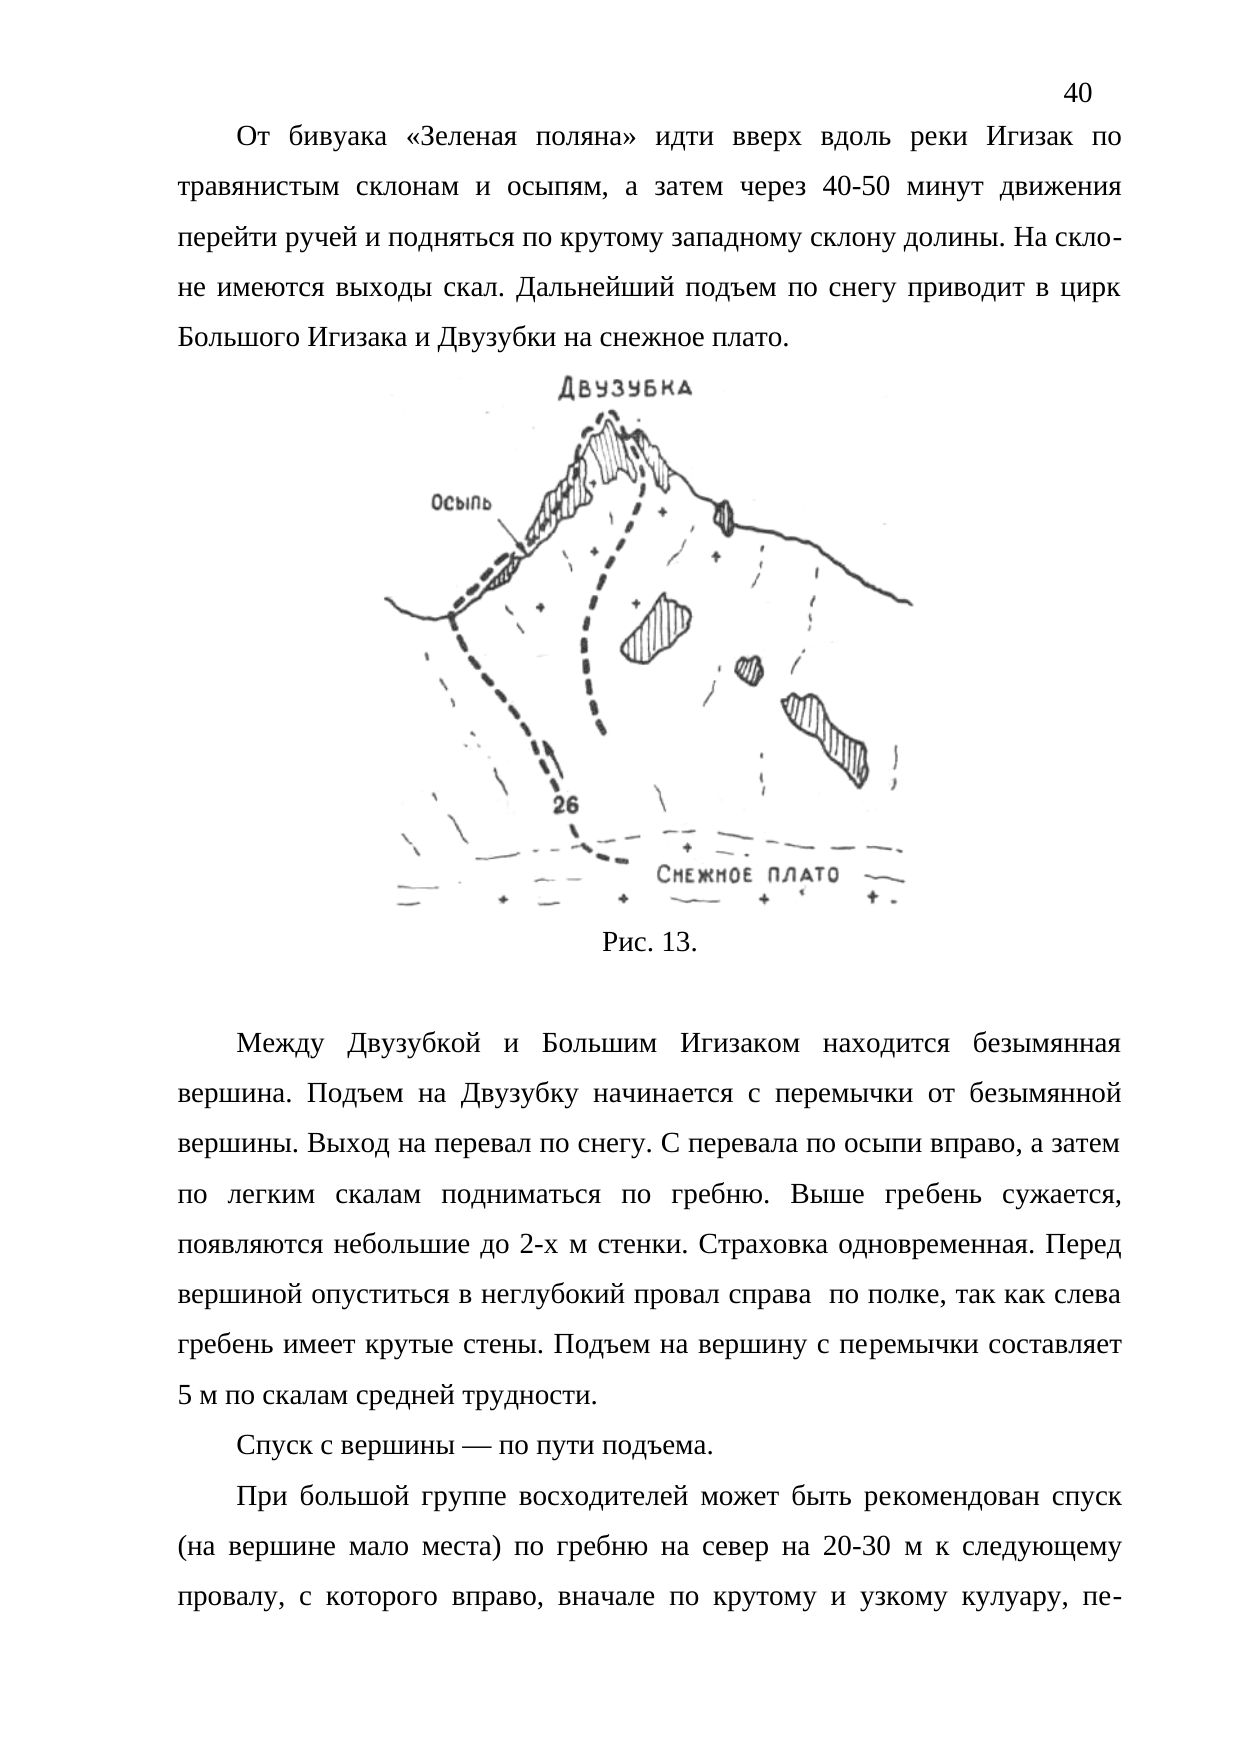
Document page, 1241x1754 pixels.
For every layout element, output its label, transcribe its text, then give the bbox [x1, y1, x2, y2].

text От бивуака «Зеленая поляна» идти вверх вдоль ре­ки Игизак по травянистым склонам и осыпям, а за­тем через 40-50 минут движения перейти ручей и под­няться по крутому западному склону долины. На скло­не имеются выходы скал. Дальнейший подъем по снегу приводит в цирк Большого Игизака и Двузубки на снеж­ное плато. [177, 118, 1122, 353]
text Между Двузубкой и Большим Игизаком находится безымянная вершина. Подъем на Двузубку начина­ется с перемычки от безымянной вершины. Выход на перевал по снегу. С перевала по осыпи вправо, а затем по легким скалам подниматься по гребню. Выше гре­бень сужается, появляются небольшие до 2-х м стенки. Страховка одновременная. Перед вершиной опуститься в неглубокий провал справа по полке, так как слева гребень имеет крутые стены. Подъем на вершину с пе­ремычки составляет 5 м по скалам средней трудности. [177, 1025, 1122, 1411]
text Спуск с вершины — по пути подъема. [177, 1427, 1122, 1461]
text Рис. 13. [177, 924, 1122, 958]
text При большой группе восходителей может быть ре­комендован спуск (на вершине мало места) по гребню на север на 20-30 м к следующему провалу, с которо­го вправо, вначале по крутому и узкому кулуару, пе­ [177, 1478, 1122, 1612]
picture [383, 369, 916, 908]
